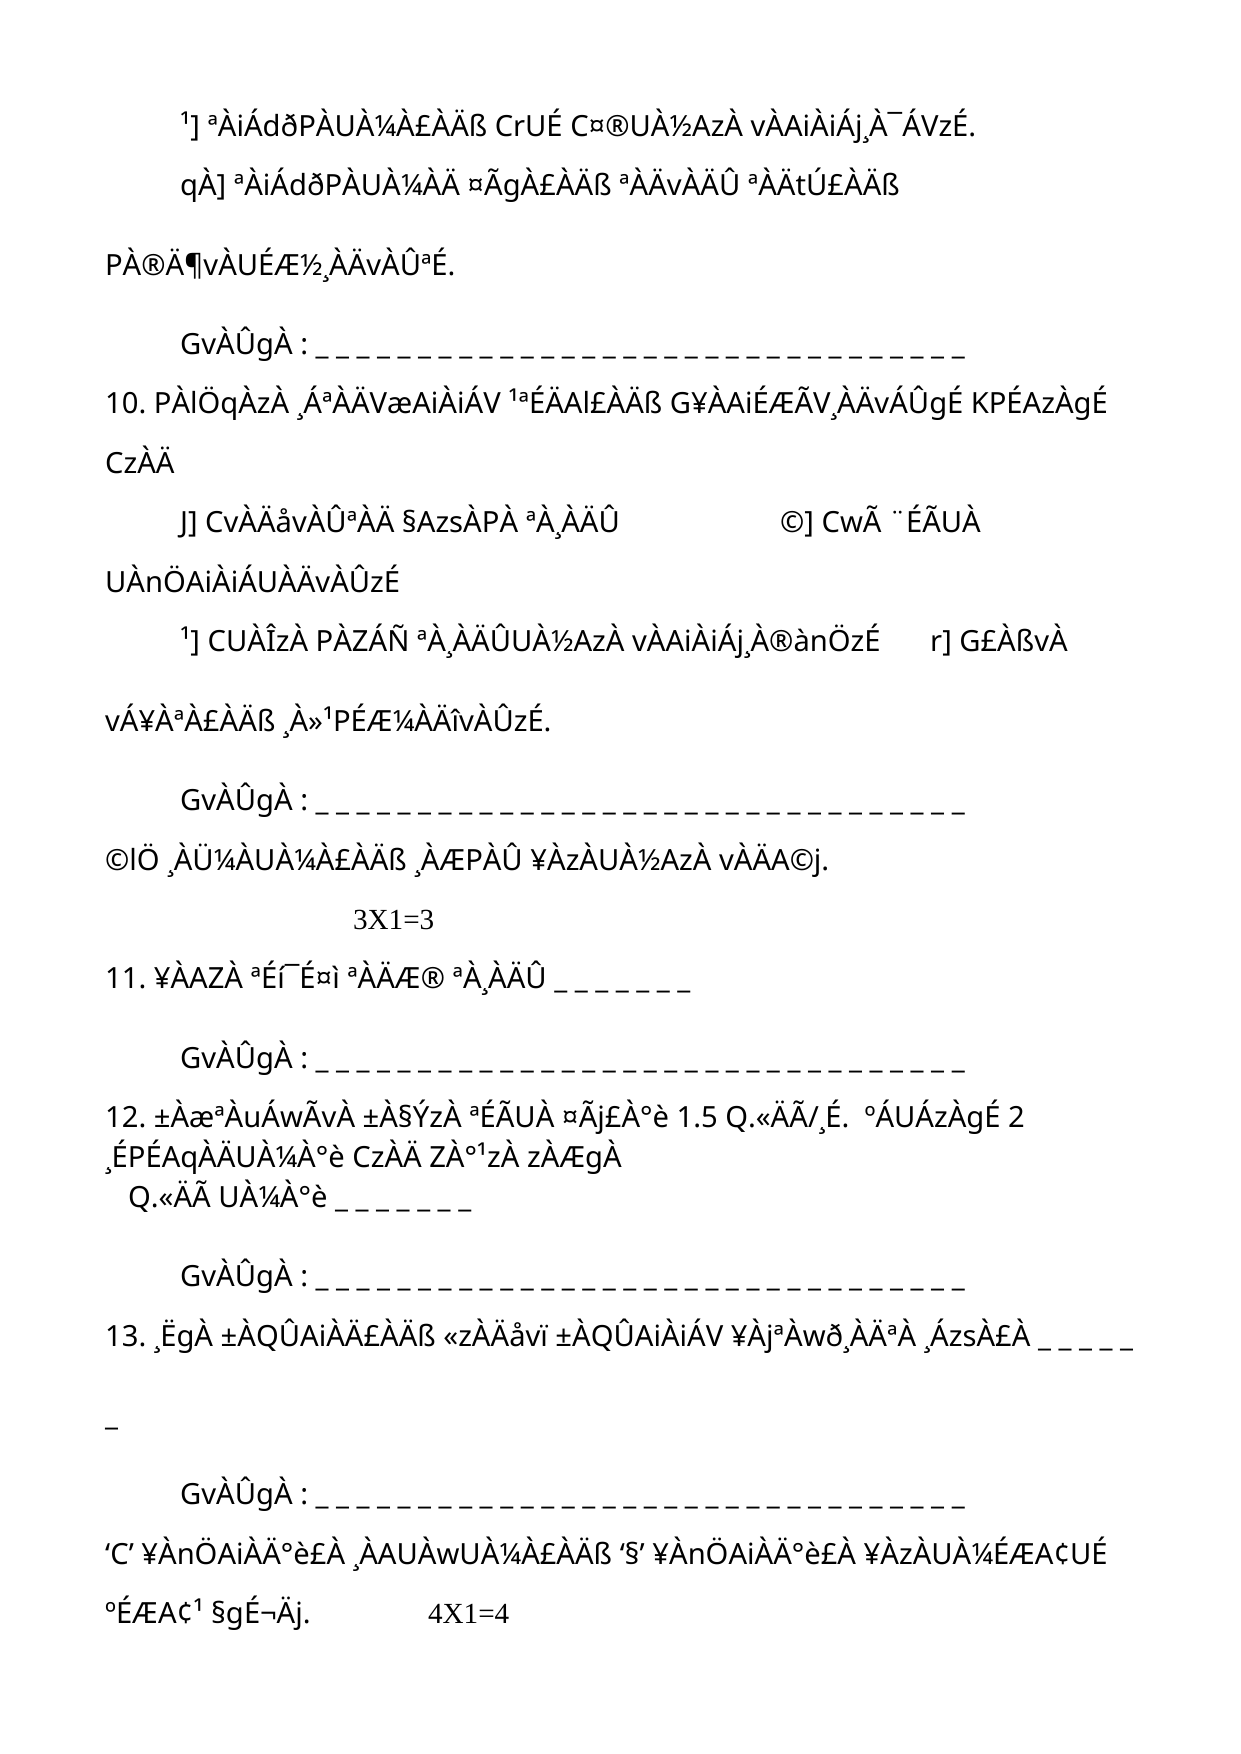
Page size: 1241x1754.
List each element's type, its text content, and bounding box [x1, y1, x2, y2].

text 10. PÀlÖqÀzÀ ¸ÁªÀÄVæAiÀiÁV ¹ªÉÄAl£ÀÄß G¥ÀAiÉÆÃV¸ÀÄvÁÛgÉ KPÉAzÀgÉ CzÀÄ [105, 383, 1135, 482]
text qÀ] ªÀiÁdðPÀUÀ¼ÀÄ ¤ÃgÀ£ÀÄß ªÀÄvÀÄÛ ªÀÄtÚ£ÀÄß PÀ®Ä¶vÀUÉÆ½¸ÀÄvÀÛªÉ. [105, 164, 1135, 283]
text J] CvÀÄåvÀÛªÀÄ §AzsÀPÀ ªÀ¸ÀÄÛ ©] CwÃ ¨ÉÃUÀ UÀnÖAiÀiÁUÀÄvÀÛzÉ [105, 502, 1135, 601]
text ‘C’ ¥ÀnÖAiÀÄ°è£À ¸ÀAUÀwUÀ¼À£ÀÄß ‘§’ ¥ÀnÖAiÀÄ°è£À ¥ÀzÀUÀ¼ÉÆA¢UÉ ºÉÆA¢¹ §gÉ¬Äj. 4X1=4 [105, 1533, 1135, 1632]
text 12. ±ÀæªÀuÁwÃvÀ ±À§ÝzÀ ªÉÃUÀ ¤Ãj£À°è 1.5 Q.«ÄÃ/¸É. ºÁUÁzÀgÉ 2 ¸ÉPÉAqÀÄUÀ¼À°è CzÀÄ ZÀ°¹zÀ zÀÆgÀ [105, 1097, 1135, 1176]
text Q.«ÄÃ UÀ¼À°è _ _ _ _ _ _ _ [105, 1176, 1135, 1216]
text ¹] CUÀÎzÀ PÀZÁÑ ªÀ¸ÀÄÛUÀ½AzÀ vÀAiÀiÁj¸À®ànÖzÉ r] G£ÀßvÀ vÁ¥ÀªÀ£ÀÄß ¸À»¹PÉÆ¼ÀÄîvÀÛzÉ. [105, 621, 1135, 740]
text GvÀÛgÀ : _ _ _ _ _ _ _ _ _ _ _ _ _ _ _ _ _ _ _ _ _ _ _ _ _ _ _ _ _ _ _ _ [105, 1474, 1135, 1513]
text GvÀÛgÀ : _ _ _ _ _ _ _ _ _ _ _ _ _ _ _ _ _ _ _ _ _ _ _ _ _ _ _ _ _ _ _ _ [105, 779, 1135, 819]
text GvÀÛgÀ : _ _ _ _ _ _ _ _ _ _ _ _ _ _ _ _ _ _ _ _ _ _ _ _ _ _ _ _ _ _ _ _ [105, 323, 1135, 363]
text GvÀÛgÀ : _ _ _ _ _ _ _ _ _ _ _ _ _ _ _ _ _ _ _ _ _ _ _ _ _ _ _ _ _ _ _ _ [105, 1255, 1135, 1295]
text 13. ¸ËgÀ ±ÀQÛAiÀÄ£ÀÄß «zÀÄåvï ±ÀQÛAiÀiÁV ¥ÀjªÀwð¸ÀÄªÀ ¸ÁzsÀ£À _ _ _ _ _ _ [105, 1315, 1135, 1434]
text ¹] ªÀiÁdðPÀUÀ¼À£ÀÄß CrUÉ C¤®UÀ½AzÀ vÀAiÀiÁj¸À¯ÁVzÉ. [105, 105, 1135, 145]
text 11. ¥ÀAZÀ ªÉí¯É¤ì ªÀÄÆ® ªÀ¸ÀÄÛ _ _ _ _ _ _ _ [105, 958, 1135, 997]
text GvÀÛgÀ : _ _ _ _ _ _ _ _ _ _ _ _ _ _ _ _ _ _ _ _ _ _ _ _ _ _ _ _ _ _ _ _ [105, 1037, 1135, 1077]
text ©lÖ ¸ÀÜ¼ÀUÀ¼À£ÀÄß ¸ÀÆPÀÛ ¥ÀzÀUÀ½AzÀ vÀÄA©j. 3X1=3 [105, 839, 1135, 938]
